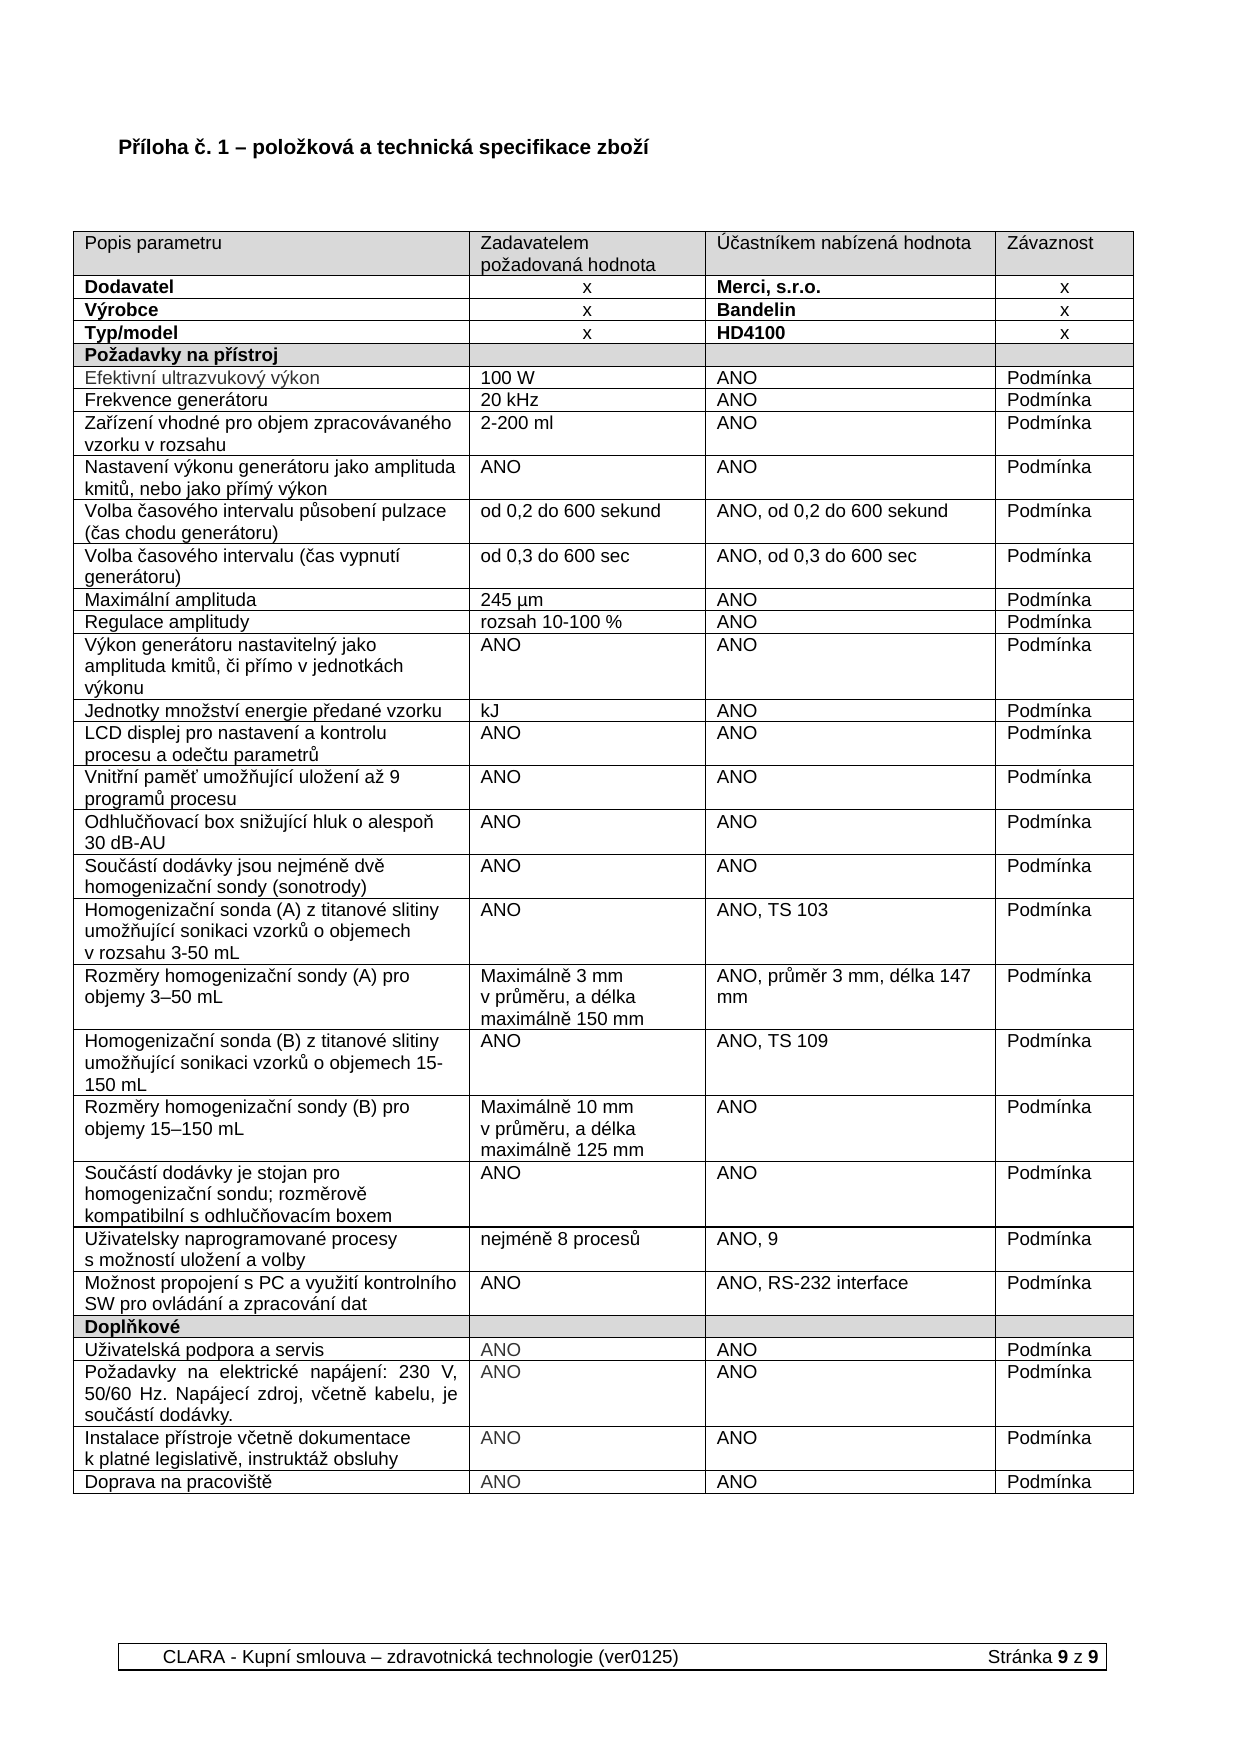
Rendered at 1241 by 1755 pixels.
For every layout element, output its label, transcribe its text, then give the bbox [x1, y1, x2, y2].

table_cell ANO [706, 1427, 995, 1470]
table_cell ANO [706, 456, 995, 499]
table_cell Podmínka [996, 766, 1133, 809]
table_cell ANO [706, 855, 995, 898]
table_cell x [996, 321, 1133, 343]
table_cell Podmínka [996, 1096, 1133, 1161]
table_cell ANO [470, 766, 705, 809]
table_cell Podmínka [996, 589, 1133, 610]
table_cell Součástí dodávky je stojan pro homogenizační sondu; rozměrově kompatibilní s odhlučňovacím boxem [74, 1162, 469, 1226]
table_cell Podmínka [996, 722, 1133, 765]
table_cell Podmínka [996, 700, 1133, 721]
table_cell ANO [470, 1361, 705, 1426]
table_cell ANO [706, 810, 995, 853]
table_cell Výrobce [74, 299, 469, 320]
table_cell Podmínka [996, 412, 1133, 455]
table_cell Volba časového intervalu (čas vypnutí generátoru) [74, 544, 469, 587]
table_cell Možnost propojení s PC a využití kontrolního SW pro ovládání a zpracování dat [74, 1272, 469, 1315]
table_header Závaznost [996, 232, 1133, 275]
table_cell Podmínka [996, 367, 1133, 388]
table_cell ANO [706, 1162, 995, 1226]
table_cell Instalace přístroje včetně dokumentace k platné legislativě, instruktáž obsluhy [74, 1427, 469, 1470]
table_cell ANO [706, 1361, 995, 1426]
table_cell [706, 344, 995, 366]
table_cell [470, 1316, 705, 1337]
table_header Účastníkem nabízená hodnota [706, 232, 995, 275]
table_cell ANO, průměr 3 mm, délka 147 mm [706, 965, 995, 1029]
table_cell ANO [470, 899, 705, 963]
table_cell Regulace amplitudy [74, 611, 469, 633]
table_cell Rozměry homogenizační sondy (B) pro objemy 15–150 mL [74, 1096, 469, 1161]
table_cell Podmínka [996, 810, 1133, 853]
table_cell ANO [470, 855, 705, 898]
table_cell ANO [706, 634, 995, 698]
table_header Zadavatelem požadovaná hodnota [470, 232, 705, 275]
table_cell 2-200 ml [470, 412, 705, 455]
table_cell 100 W [470, 367, 705, 388]
table_cell ANO [706, 611, 995, 633]
table_cell Součástí dodávky jsou nejméně dvě homogenizační sondy (sonotrody) [74, 855, 469, 898]
table_header Popis parametru [74, 232, 469, 275]
table_cell x [470, 276, 705, 298]
table_cell Bandelin [706, 299, 995, 320]
table_cell Podmínka [996, 1338, 1133, 1360]
table_cell [996, 1316, 1133, 1337]
table_cell Odhlučňovací box snižující hluk o alespoň 30 dB-AU [74, 810, 469, 853]
table_cell Rozměry homogenizační sondy (A) pro objemy 3–50 mL [74, 965, 469, 1029]
table_cell od 0,3 do 600 sec [470, 544, 705, 587]
table_cell Požadavky na přístroj [74, 344, 469, 366]
table_cell Podmínka [996, 1228, 1133, 1271]
table_cell ANO, TS 103 [706, 899, 995, 963]
table_cell rozsah 10-100 % [470, 611, 705, 633]
table_cell Podmínka [996, 1361, 1133, 1426]
table_cell x [470, 299, 705, 320]
table_cell ANO [706, 700, 995, 721]
table_cell ANO [470, 1162, 705, 1226]
table_cell ANO [470, 1030, 705, 1095]
table_cell Doplňkové [74, 1316, 469, 1337]
text Příloha č. 1 – položková a technická specifikace zboží [118, 135, 1107, 159]
table_cell Jednotky množství energie předané vzorku [74, 700, 469, 721]
table_cell ANO [706, 1096, 995, 1161]
table_cell Volba časového intervalu působení pulzace (čas chodu generátoru) [74, 500, 469, 543]
table_cell Maximálně 3 mm v průměru, a délka maximálně 150 mm [470, 965, 705, 1029]
table_cell Doprava na pracoviště [74, 1471, 469, 1492]
table_cell ANO [706, 412, 995, 455]
table_cell [706, 1316, 995, 1337]
table_cell [470, 344, 705, 366]
table_cell Podmínka [996, 456, 1133, 499]
table_cell ANO [470, 634, 705, 698]
table_cell x [470, 321, 705, 343]
table_cell nejméně 8 procesů [470, 1228, 705, 1271]
table_cell ANO [706, 766, 995, 809]
table_cell Uživatelská podpora a servis [74, 1338, 469, 1360]
table_cell kJ [470, 700, 705, 721]
table_cell Podmínka [996, 389, 1133, 411]
table_cell Homogenizační sonda (B) z titanové slitiny umožňující sonikaci vzorků o objemech 15-150 mL [74, 1030, 469, 1095]
table_cell LCD displej pro nastavení a kontrolu procesu a odečtu parametrů [74, 722, 469, 765]
table_cell ANO [706, 722, 995, 765]
table_cell Podmínka [996, 544, 1133, 587]
table_cell ANO [470, 1471, 705, 1492]
table_cell Podmínka [996, 1471, 1133, 1492]
table_cell Homogenizační sonda (A) z titanové slitiny umožňující sonikaci vzorků o objemech v rozsahu 3-50 mL [74, 899, 469, 963]
table_cell Podmínka [996, 1162, 1133, 1226]
table_cell Maximálně 10 mm v průměru, a délka maximálně 125 mm [470, 1096, 705, 1161]
table_cell ANO [706, 589, 995, 610]
table_cell [996, 344, 1133, 366]
table_cell Podmínka [996, 1427, 1133, 1470]
table_cell Podmínka [996, 965, 1133, 1029]
table_cell x [996, 299, 1133, 320]
table_cell Zařízení vhodné pro objem zpracovávaného vzorku v rozsahu [74, 412, 469, 455]
table_cell Maximální amplituda [74, 589, 469, 610]
table_cell od 0,2 do 600 sekund [470, 500, 705, 543]
table_cell x [996, 276, 1133, 298]
table_cell 20 kHz [470, 389, 705, 411]
table_cell Podmínka [996, 611, 1133, 633]
table_cell Podmínka [996, 500, 1133, 543]
table_cell Merci, s.r.o. [706, 276, 995, 298]
table_cell 245 µm [470, 589, 705, 610]
table_cell Podmínka [996, 634, 1133, 698]
table_cell Typ/model [74, 321, 469, 343]
table_cell ANO [470, 456, 705, 499]
table_cell ANO [470, 1338, 705, 1360]
table_cell ANO, od 0,3 do 600 sec [706, 544, 995, 587]
table_cell Požadavky na elektrické napájení: 230 V, 50/60 Hz. Napájecí zdroj, včetně kabelu, je součástí dodávky. [74, 1361, 469, 1426]
table_cell ANO [470, 1427, 705, 1470]
table_cell ANO [706, 389, 995, 411]
table_cell HD4100 [706, 321, 995, 343]
table_cell ANO, TS 109 [706, 1030, 995, 1095]
table_cell Vnitřní paměť umožňující uložení až 9 programů procesu [74, 766, 469, 809]
table_cell ANO [706, 1471, 995, 1492]
table_cell ANO, 9 [706, 1228, 995, 1271]
table_cell ANO [470, 722, 705, 765]
table_cell Nastavení výkonu generátoru jako amplituda kmitů, nebo jako přímý výkon [74, 456, 469, 499]
table_cell ANO, RS-232 interface [706, 1272, 995, 1315]
table_cell Dodavatel [74, 276, 469, 298]
table_cell Frekvence generátoru [74, 389, 469, 411]
table_cell Podmínka [996, 899, 1133, 963]
table_cell ANO [470, 810, 705, 853]
table_cell ANO [706, 1338, 995, 1360]
table_cell Podmínka [996, 855, 1133, 898]
table_cell Podmínka [996, 1272, 1133, 1315]
table_cell Uživatelsky naprogramované procesy s možností uložení a volby [74, 1228, 469, 1271]
table_cell ANO, od 0,2 do 600 sekund [706, 500, 995, 543]
table_cell ANO [470, 1272, 705, 1315]
table_cell Výkon generátoru nastavitelný jako amplituda kmitů, či přímo v jednotkách výkonu [74, 634, 469, 698]
table_cell Podmínka [996, 1030, 1133, 1095]
table_cell Efektivní ultrazvukový výkon [74, 367, 469, 388]
table_cell ANO [706, 367, 995, 388]
